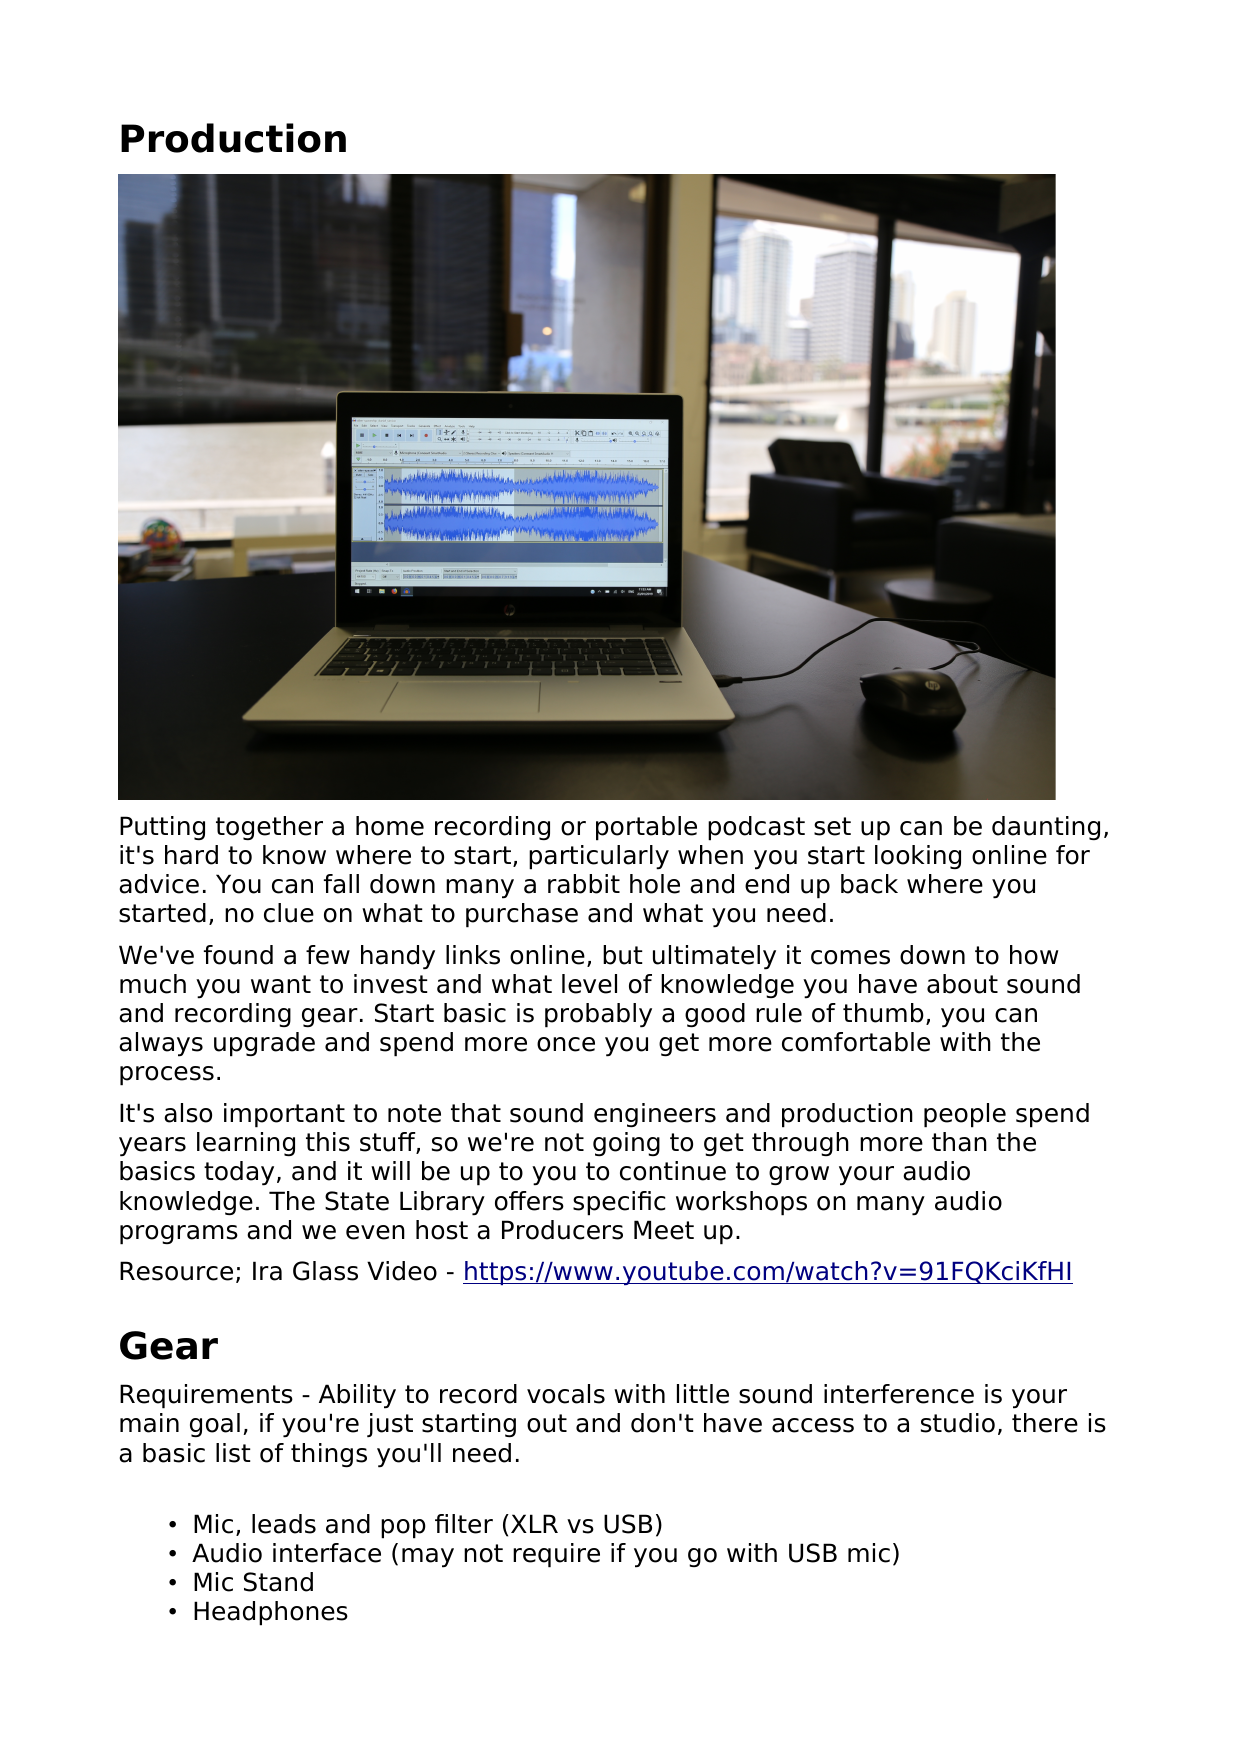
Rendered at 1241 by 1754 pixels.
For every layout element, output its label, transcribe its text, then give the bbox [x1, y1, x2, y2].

list Mic, leads and pop filter (XLR vs USB) [177, 1510, 1122, 1539]
subtitle Gear [118, 1324, 1122, 1368]
text Resource; Ira Glass Video - https://www.youtube.com/watch?v=91FQKciKfHI [118, 1258, 1122, 1287]
text We've found a few handy links online, but ultimately it comes down to how much you want to invest and what level of knowledge you have about sound and recording gear. Start basic is probably a good rule of thumb, you can always upgrade and spend more once you get more comfortable with the process. [118, 941, 1122, 1087]
picture [118, 174, 1056, 800]
text Putting together a home recording or portable podcast set up can be daunting, it's hard to know where to start, particularly when you start looking online for advice. You can fall down many a rabbit hole and end up back where you started, no clue on what to purchase and what you need. [118, 812, 1122, 928]
subtitle Production [118, 118, 1122, 162]
list Audio interface (may not require if you go with USB mic) [177, 1539, 1122, 1568]
list Mic Stand [177, 1568, 1122, 1597]
text It's also important to note that sound engineers and production people spend years learning this stuff, so we're not going to get through more than the basics today, and it will be up to you to continue to grow your audio knowledge. The State Library offers specific workshops on many audio programs and we even host a Producers Meet up. [118, 1099, 1122, 1245]
list Headphones [177, 1597, 1122, 1627]
text Requirements - Ability to record vocals with little sound interference is your main goal, if you're just starting out and don't have access to a studio, there is a basic list of things you'll need. [118, 1380, 1122, 1468]
